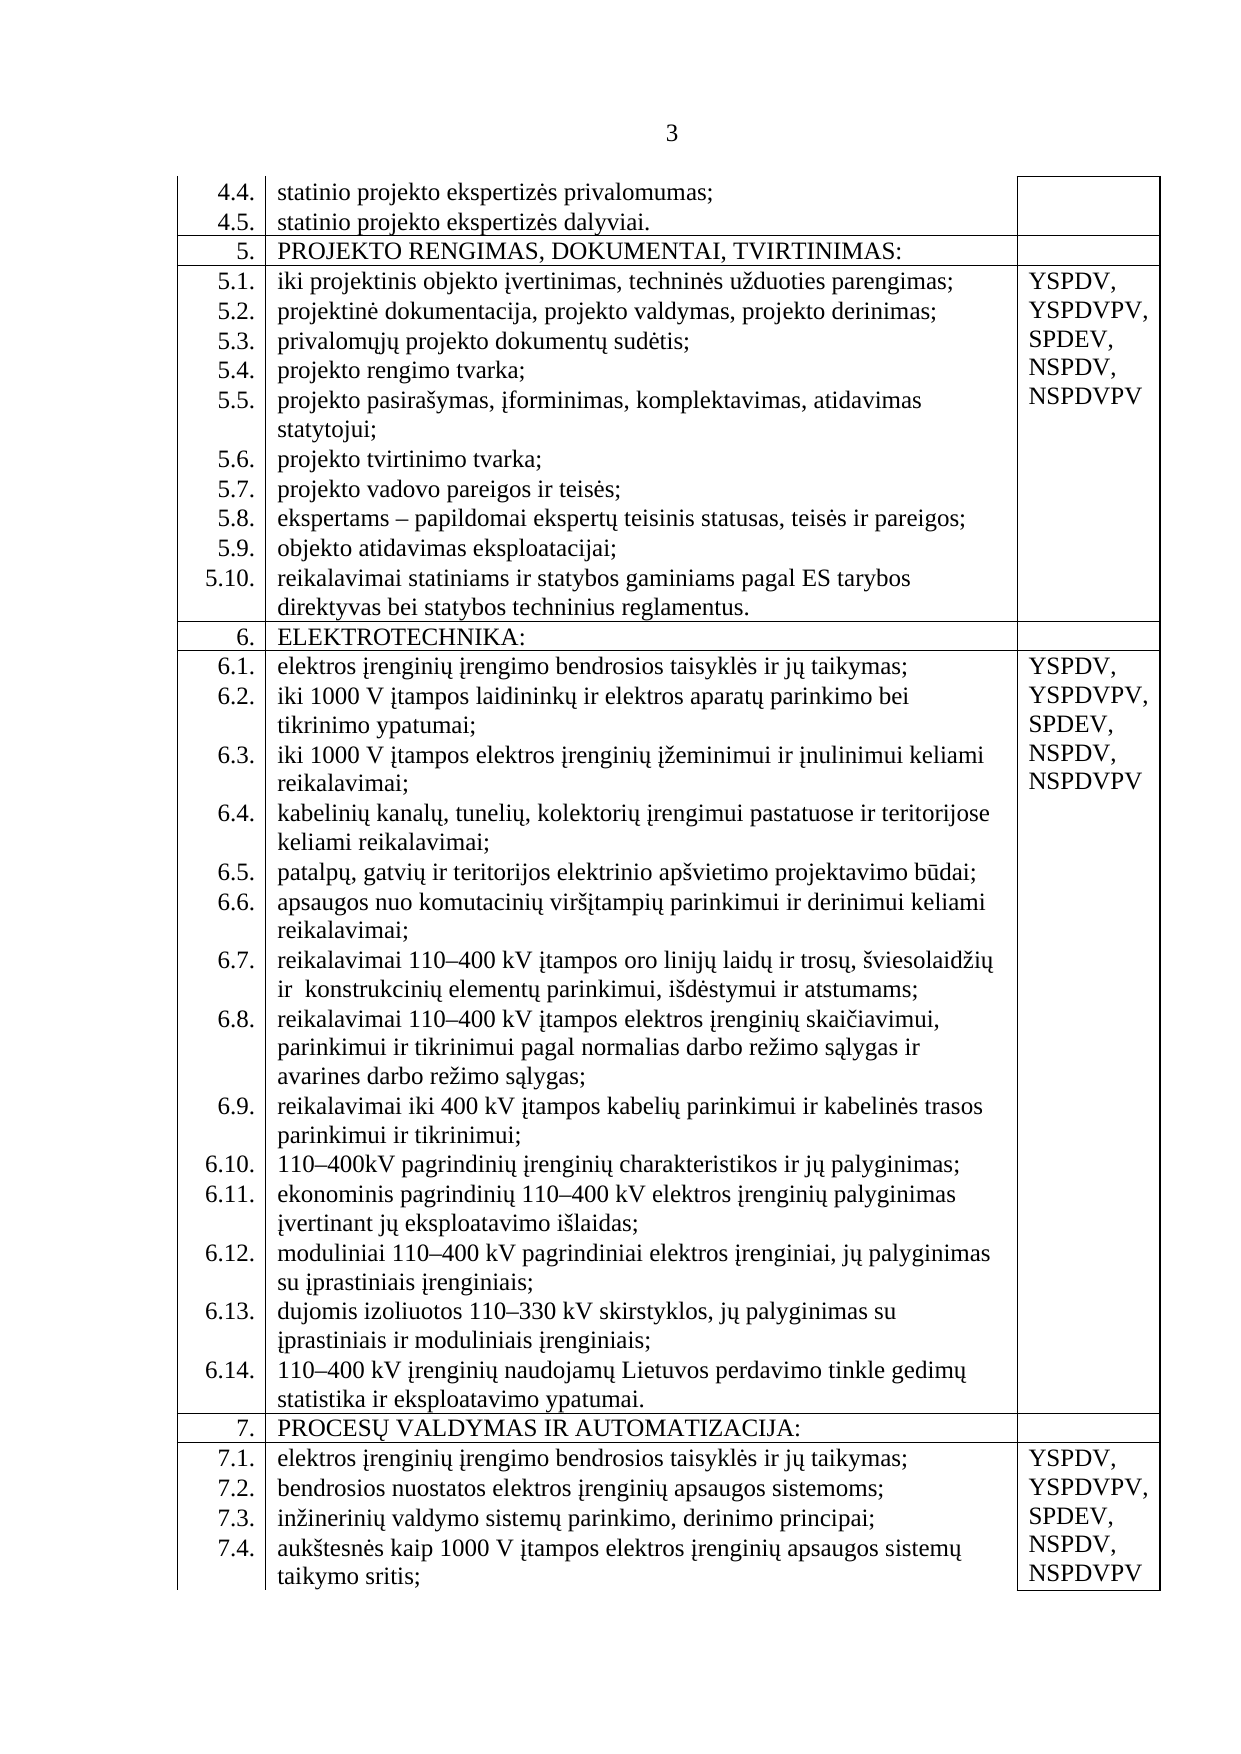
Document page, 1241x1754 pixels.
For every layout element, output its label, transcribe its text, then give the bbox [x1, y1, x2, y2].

table_cell [1018, 236, 1159, 265]
table_cell 4.4. [178, 176, 265, 206]
table_cell [1018, 177, 1159, 235]
table_cell 5. [178, 236, 265, 265]
table_cell 6.11. [178, 1178, 265, 1237]
table_cell bendrosios nuostatos elektros įrenginių apsaugos sistemoms; [266, 1472, 1017, 1502]
table_cell moduliniai 110–400 kV pagrindiniai elektros įrenginiai, jų palyginimas su įprastiniais įrenginiais; [266, 1237, 1017, 1295]
table_cell reikalavimai 110–400 kV įtampos elektros įrenginių skaičiavimui, parinkimui ir tikrinimui pagal normalias darbo režimo sąlygas ir avarines darbo režimo sąlygas; [266, 1003, 1017, 1090]
table_cell 6.10. [178, 1149, 265, 1178]
table_cell 7.4. [178, 1532, 265, 1590]
table_cell PROCESŲ VALDYMAS IR AUTOMATIZACIJA: [266, 1414, 1017, 1442]
table_cell projekto tvirtinimo tvarka; [266, 443, 1017, 473]
table_cell 6.4. [178, 797, 265, 856]
table_cell PROJEKTO RENGIMAS, DOKUMENTAI, TVIRTINIMAS: [266, 236, 1017, 265]
table_cell projekto pasirašymas, įforminimas, komplektavimas, atidavimas statytojui; [266, 384, 1017, 443]
table_cell 6.3. [178, 739, 265, 797]
table_cell 5.6. [178, 443, 265, 473]
table_cell elektros įrenginių įrengimo bendrosios taisyklės ir jų taikymas; [266, 1443, 1017, 1472]
table_cell 6.1. [178, 651, 265, 680]
table_cell 6.9. [178, 1090, 265, 1148]
table_cell 5.8. [178, 503, 265, 532]
table_cell apsaugos nuo komutacinių viršįtampių parinkimui ir derinimui keliami reikalavimai; [266, 886, 1017, 944]
table_cell 6.5. [178, 856, 265, 886]
table_cell aukštesnės kaip 1000 V įtampos elektros įrenginių apsaugos sistemų taikymo sritis; [266, 1532, 1017, 1590]
table_cell 5.1. [178, 266, 265, 295]
table_cell YSPDV, YSPDVPV, SPDEV, NSPDV, NSPDVPV [1018, 651, 1159, 1412]
table_cell projekto rengimo tvarka; [266, 355, 1017, 384]
table_cell objekto atidavimas eksploatacijai; [266, 532, 1017, 562]
table_cell statinio projekto ekspertizės privalomumas; [266, 176, 1017, 206]
table_cell 6.6. [178, 886, 265, 944]
table_cell reikalavimai 110–400 kV įtampos oro linijų laidų ir trosų, šviesolaidžių ir konstrukcinių elementų parinkimui, išdėstymui ir atstumams; [266, 944, 1017, 1003]
table_cell 6.13. [178, 1295, 265, 1354]
table_cell [1018, 622, 1159, 650]
table_cell patalpų, gatvių ir teritorijos elektrinio apšvietimo projektavimo būdai; [266, 856, 1017, 886]
table_cell iki 1000 V įtampos laidininkų ir elektros aparatų parinkimo bei tikrinimo ypatumai; [266, 680, 1017, 739]
table_cell 110–400 kV įrenginių naudojamų Lietuvos perdavimo tinkle gedimų statistika ir eksploatavimo ypatumai. [266, 1354, 1017, 1412]
table_cell 5.7. [178, 473, 265, 502]
table_cell ekonominis pagrindinių 110–400 kV elektros įrenginių palyginimas įvertinant jų eksploatavimo išlaidas; [266, 1178, 1017, 1237]
table_cell 110–400kV pagrindinių įrenginių charakteristikos ir jų palyginimas; [266, 1149, 1017, 1178]
table_cell 6.12. [178, 1237, 265, 1295]
table_cell 6.8. [178, 1003, 265, 1090]
table_cell ELEKTROTECHNIKA: [266, 622, 1017, 650]
table_cell 5.3. [178, 325, 265, 354]
table_cell projektinė dokumentacija, projekto valdymas, projekto derinimas; [266, 295, 1017, 325]
table_cell 6.7. [178, 944, 265, 1003]
table_cell privalomųjų projekto dokumentų sudėtis; [266, 325, 1017, 354]
table_cell dujomis izoliuotos 110–330 kV skirstyklos, jų palyginimas su įprastiniais ir moduliniais įrenginiais; [266, 1295, 1017, 1354]
table_cell 7.1. [178, 1443, 265, 1472]
table_cell 5.10. [178, 562, 265, 621]
table_cell reikalavimai iki 400 kV įtampos kabelių parinkimui ir kabelinės trasos parinkimui ir tikrinimui; [266, 1090, 1017, 1148]
table_cell YSPDV, YSPDVPV, SPDEV, NSPDV, NSPDVPV [1018, 266, 1159, 621]
table_cell reikalavimai statiniams ir statybos gaminiams pagal ES tarybos direktyvas bei statybos techninius reglamentus. [266, 562, 1017, 621]
table_cell elektros įrenginių įrengimo bendrosios taisyklės ir jų taikymas; [266, 651, 1017, 680]
table_cell ekspertams – papildomai ekspertų teisinis statusas, teisės ir pareigos; [266, 503, 1017, 532]
table_cell 4.5. [178, 206, 265, 235]
table_cell 6.14. [178, 1354, 265, 1412]
table_cell 6.2. [178, 680, 265, 739]
table_cell 7.2. [178, 1472, 265, 1502]
table_cell 7. [178, 1414, 265, 1442]
table_cell 5.5. [178, 384, 265, 443]
table_cell kabelinių kanalų, tunelių, kolektorių įrengimui pastatuose ir teritorijose keliami reikalavimai; [266, 797, 1017, 856]
table_cell 5.9. [178, 532, 265, 562]
table_cell 5.4. [178, 355, 265, 384]
table_cell projekto vadovo pareigos ir teisės; [266, 473, 1017, 502]
table_cell YSPDV, YSPDVPV, SPDEV, NSPDV, NSPDVPV [1018, 1443, 1159, 1590]
table_cell 7.3. [178, 1502, 265, 1532]
table_cell 5.2. [178, 295, 265, 325]
table_cell inžinerinių valdymo sistemų parinkimo, derinimo principai; [266, 1502, 1017, 1532]
table_cell iki 1000 V įtampos elektros įrenginių įžeminimui ir įnulinimui keliami reikalavimai; [266, 739, 1017, 797]
table_cell [1018, 1414, 1159, 1442]
table_cell iki projektinis objekto įvertinimas, techninės užduoties parengimas; [266, 266, 1017, 295]
table_cell 6. [178, 622, 265, 650]
table_cell statinio projekto ekspertizės dalyviai. [266, 206, 1017, 235]
